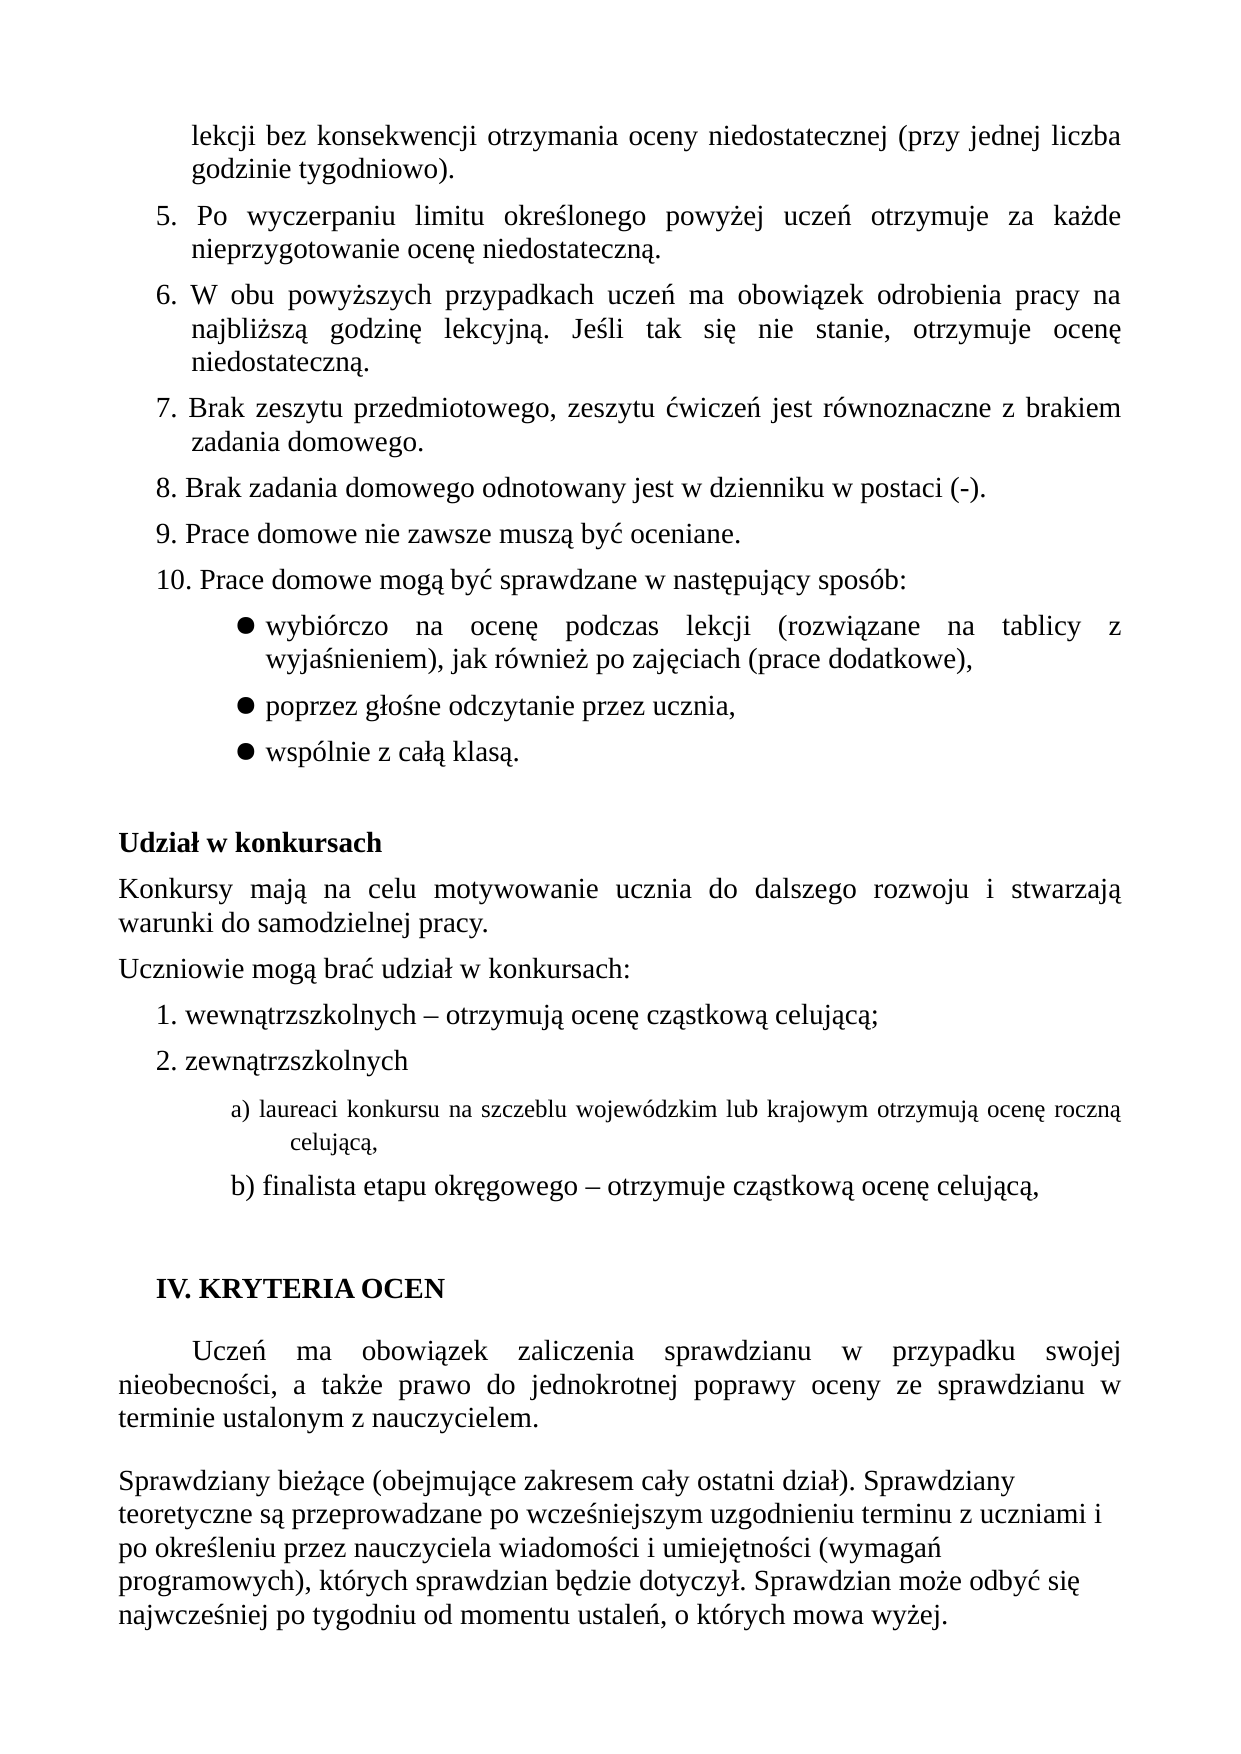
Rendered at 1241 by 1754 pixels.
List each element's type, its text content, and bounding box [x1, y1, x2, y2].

text 7. Brak zeszytu przedmiotowego, zeszytu ćwiczeń jest równoznaczne z brakiem zadania domowego. [156, 390, 1122, 457]
text 6. W obu powyższych przypadkach uczeń ma obowiązek odrobienia pracy na najbliższą godzinę lekcyjną. Jeśli tak się nie stanie, otrzymuje ocenę niedostateczną. [156, 277, 1122, 378]
text lekcji bez konsekwencji otrzymania oceny niedostatecznej (przy jednej liczba godzinie tygodniowo). [156, 118, 1122, 185]
text 9. Prace domowe nie zawsze muszą być oceniane. [156, 516, 1122, 549]
text 8. Brak zadania domowego odnotowany jest w dzienniku w postaci (-). [156, 470, 1122, 503]
list wspólnie z całą klasą. [236, 734, 1122, 767]
list poprzez głośne odczytanie przez ucznia, [236, 688, 1122, 721]
text 5. Po wyczerpaniu limitu określonego powyżej uczeń otrzymuje za każde nieprzygotowanie ocenę niedostateczną. [156, 198, 1122, 265]
text Uczeń ma obowiązek zaliczenia sprawdzianu w przypadku swojej nieobecności, a także prawo do jednokrotnej poprawy oceny ze sprawdzianu w terminie ustalonym z nauczycielem. [118, 1333, 1122, 1434]
text a) laureaci konkursu na szczeblu wojewódzkim lub krajowym otrzymują ocenę roczną celującą, [231, 1089, 1122, 1156]
text 1. wewnątrzszkolnych – otrzymują ocenę cząstkową celującą; [156, 997, 1122, 1031]
text Uczniowie mogą brać udział w konkursach: [118, 951, 1122, 985]
text Udział w konkursach [118, 826, 1122, 859]
text Konkursy mają na celu motywowanie ucznia do dalszego rozwoju i stwarzają warunki do samodzielnej pracy. [118, 872, 1122, 939]
text b) finalista etapu okręgowego – otrzymuje cząstkową ocenę celującą, [231, 1168, 1122, 1202]
list wybiórczo na ocenę podczas lekcji (rozwiązane na tablicy z wyjaśnieniem), jak również po zajęciach (prace dodatkowe), [236, 608, 1122, 675]
text IV. KRYTERIA OCEN [156, 1271, 1122, 1304]
text 10. Prace domowe mogą być sprawdzane w następujący sposób: [156, 562, 1122, 596]
text 2. zewnątrzszkolnych [156, 1043, 1122, 1077]
text Sprawdziany bieżące (obejmujące zakresem cały ostatni dział). Sprawdziany teoretyczne są przeprowadzane po wcześniejszym uzgodnieniu terminu z uczniami i po określeniu przez nauczyciela wiadomości i umiejętności (wymagań programowych), których sprawdzian będzie dotyczył. Sprawdzian może odbyć się najwcześniej po tygodniu od momentu ustaleń, o których mowa wyżej. [118, 1463, 1122, 1631]
